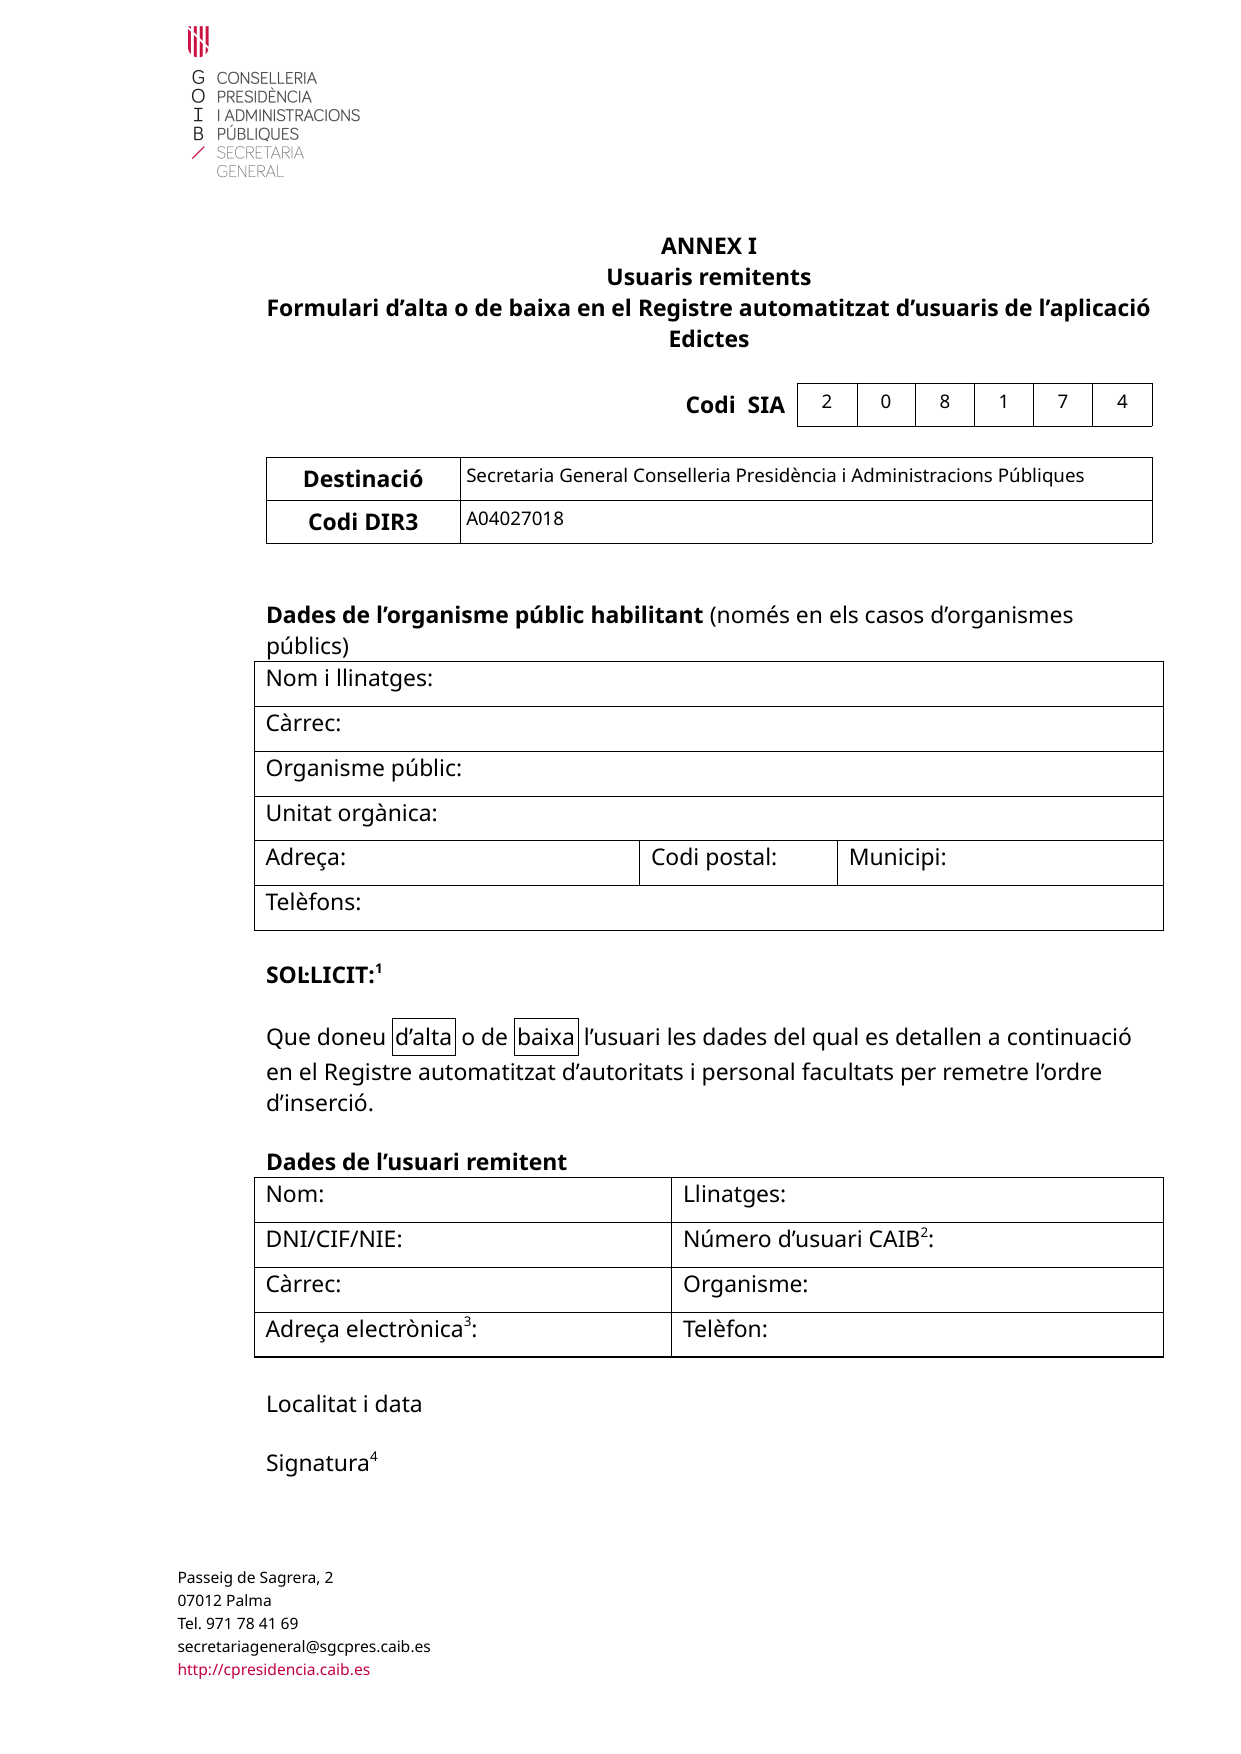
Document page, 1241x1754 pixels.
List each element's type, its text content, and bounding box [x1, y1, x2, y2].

table_header Llinatges: [672, 1178, 1163, 1222]
table_header 1 [975, 384, 1033, 426]
table_cell Unitat orgànica: [255, 797, 1163, 840]
table_cell A04027018 [461, 501, 1152, 542]
table_header 2 [798, 384, 857, 426]
table_header Nom: [255, 1178, 671, 1222]
table_header 8 [916, 384, 974, 426]
text Usuaris remitents [266, 261, 1152, 292]
picture [173, 16, 386, 194]
table_header 4 [1093, 384, 1152, 426]
table_cell Codi postal: [640, 841, 837, 885]
table_cell Organisme públic: [255, 752, 1163, 796]
table_header 7 [1034, 384, 1092, 426]
table_header Secretaria General Conselleria Presidència i Administracions Públiques [461, 458, 1152, 500]
text ANNEX I [266, 230, 1152, 261]
table_header Nom i llinatges: [255, 662, 1163, 706]
table_cell Número d’usuari CAIB2: [672, 1223, 1163, 1267]
table_cell Càrrec: [255, 707, 1163, 751]
text Dades de l’organisme públic habilitant (només en els casos d’organismes públics) [266, 599, 1152, 661]
table_cell Càrrec: [255, 1268, 671, 1312]
table_header Destinació [267, 458, 460, 500]
table_cell Organisme: [672, 1268, 1163, 1312]
text Signatura4 [266, 1447, 1152, 1478]
table_cell Adreça: [255, 841, 639, 885]
table_cell Municipi: [838, 841, 1163, 885]
table_cell DNI/CIF/NIE: [255, 1223, 671, 1267]
text Dades de l’usuari remitent [266, 1146, 1152, 1177]
table_header 0 [858, 384, 915, 426]
text Localitat i data [266, 1388, 1152, 1419]
table_cell Codi DIR3 [267, 501, 460, 542]
text SOL·LICIT:1 [266, 959, 1152, 990]
table_header Codi SIA [673, 383, 797, 426]
text Formulari d’alta o de baixa en el Registre automatitzat d’usuaris de l’aplicació Edictes [266, 292, 1152, 355]
table_cell Adreça electrònica3: [255, 1313, 671, 1356]
text Que doneu d’alta o de baixa l’usuari les dades del qual es detallen a continuació en el Registre automatitzat d’autoritats i personal facultats per remetre l’ordre d’inserció. [266, 1018, 1152, 1118]
table_cell Telèfons: [255, 886, 1163, 930]
table_cell Telèfon: [672, 1313, 1163, 1356]
